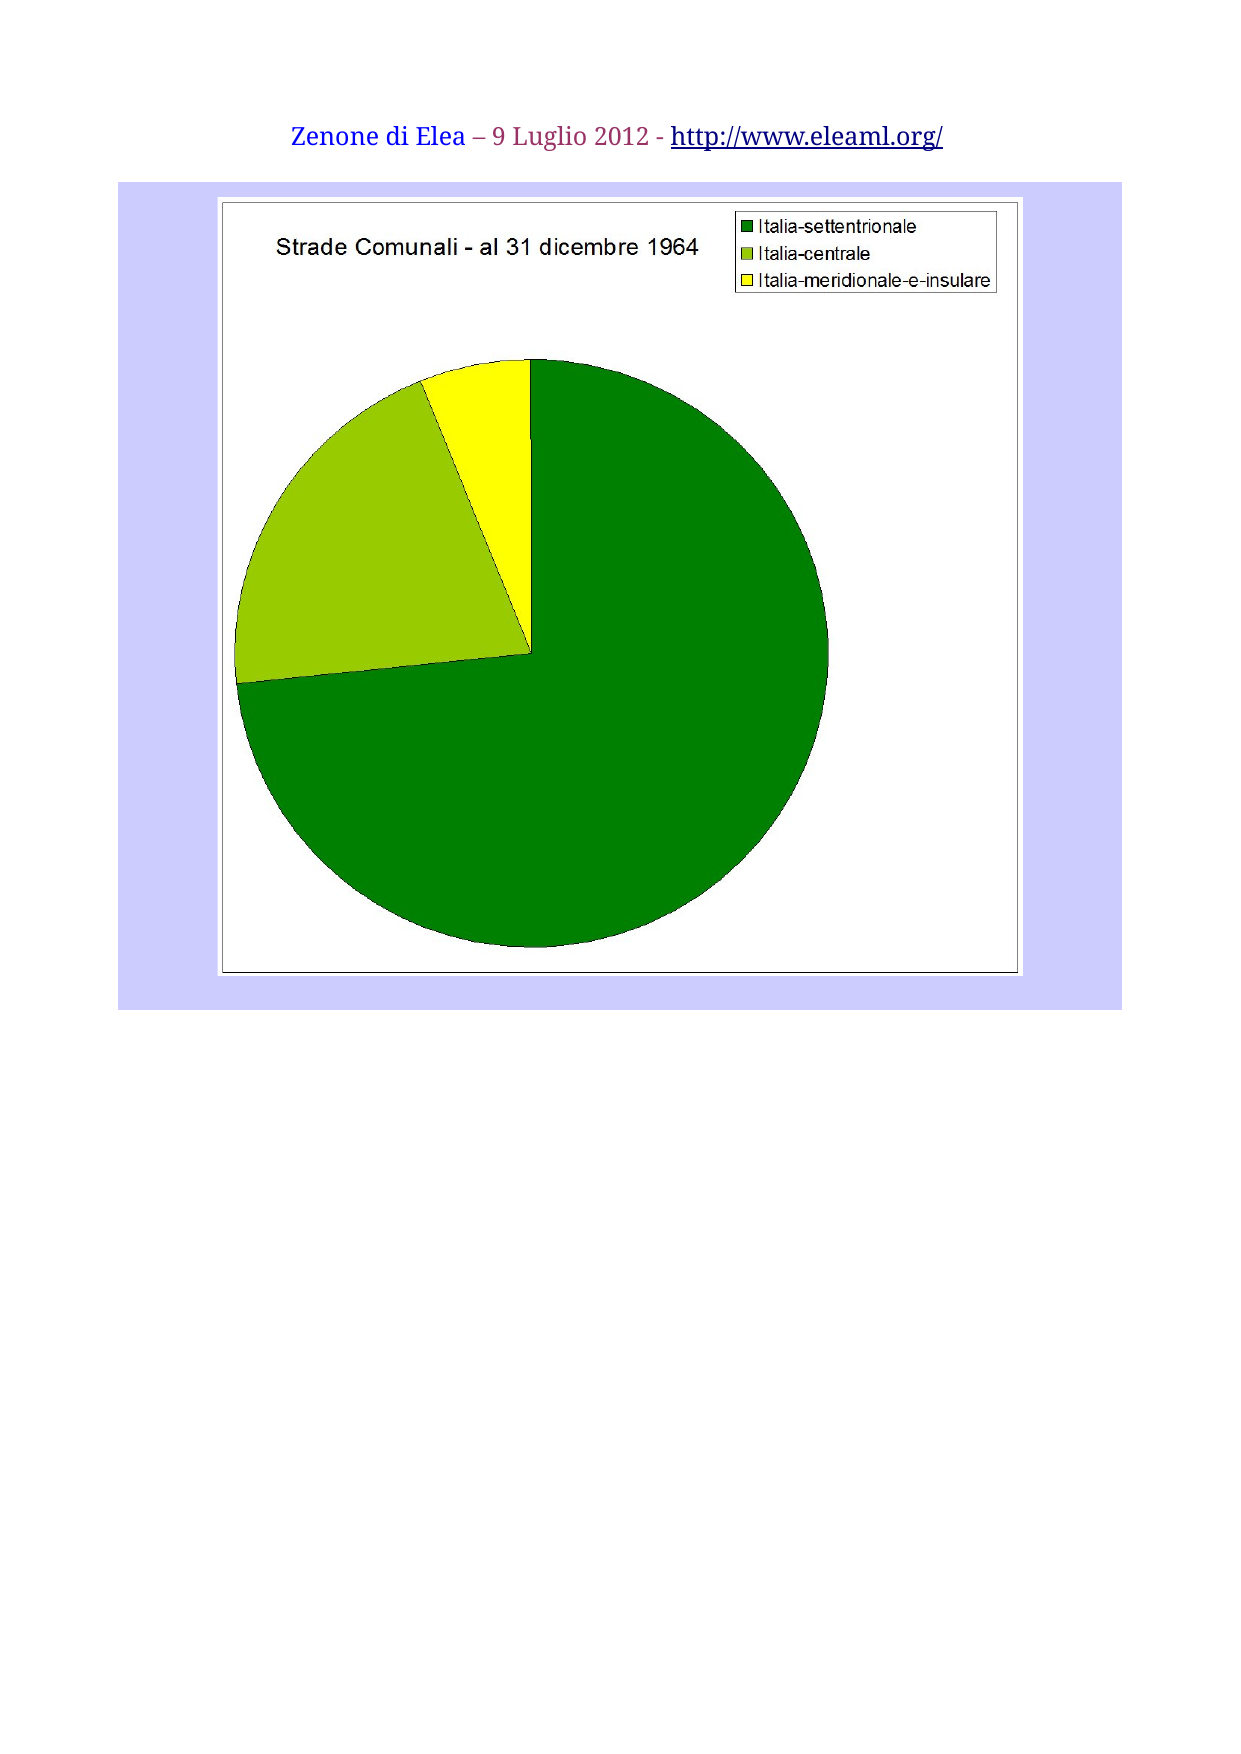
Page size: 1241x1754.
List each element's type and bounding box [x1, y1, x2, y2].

table_header [118, 182, 1122, 1010]
picture [217, 197, 1023, 976]
